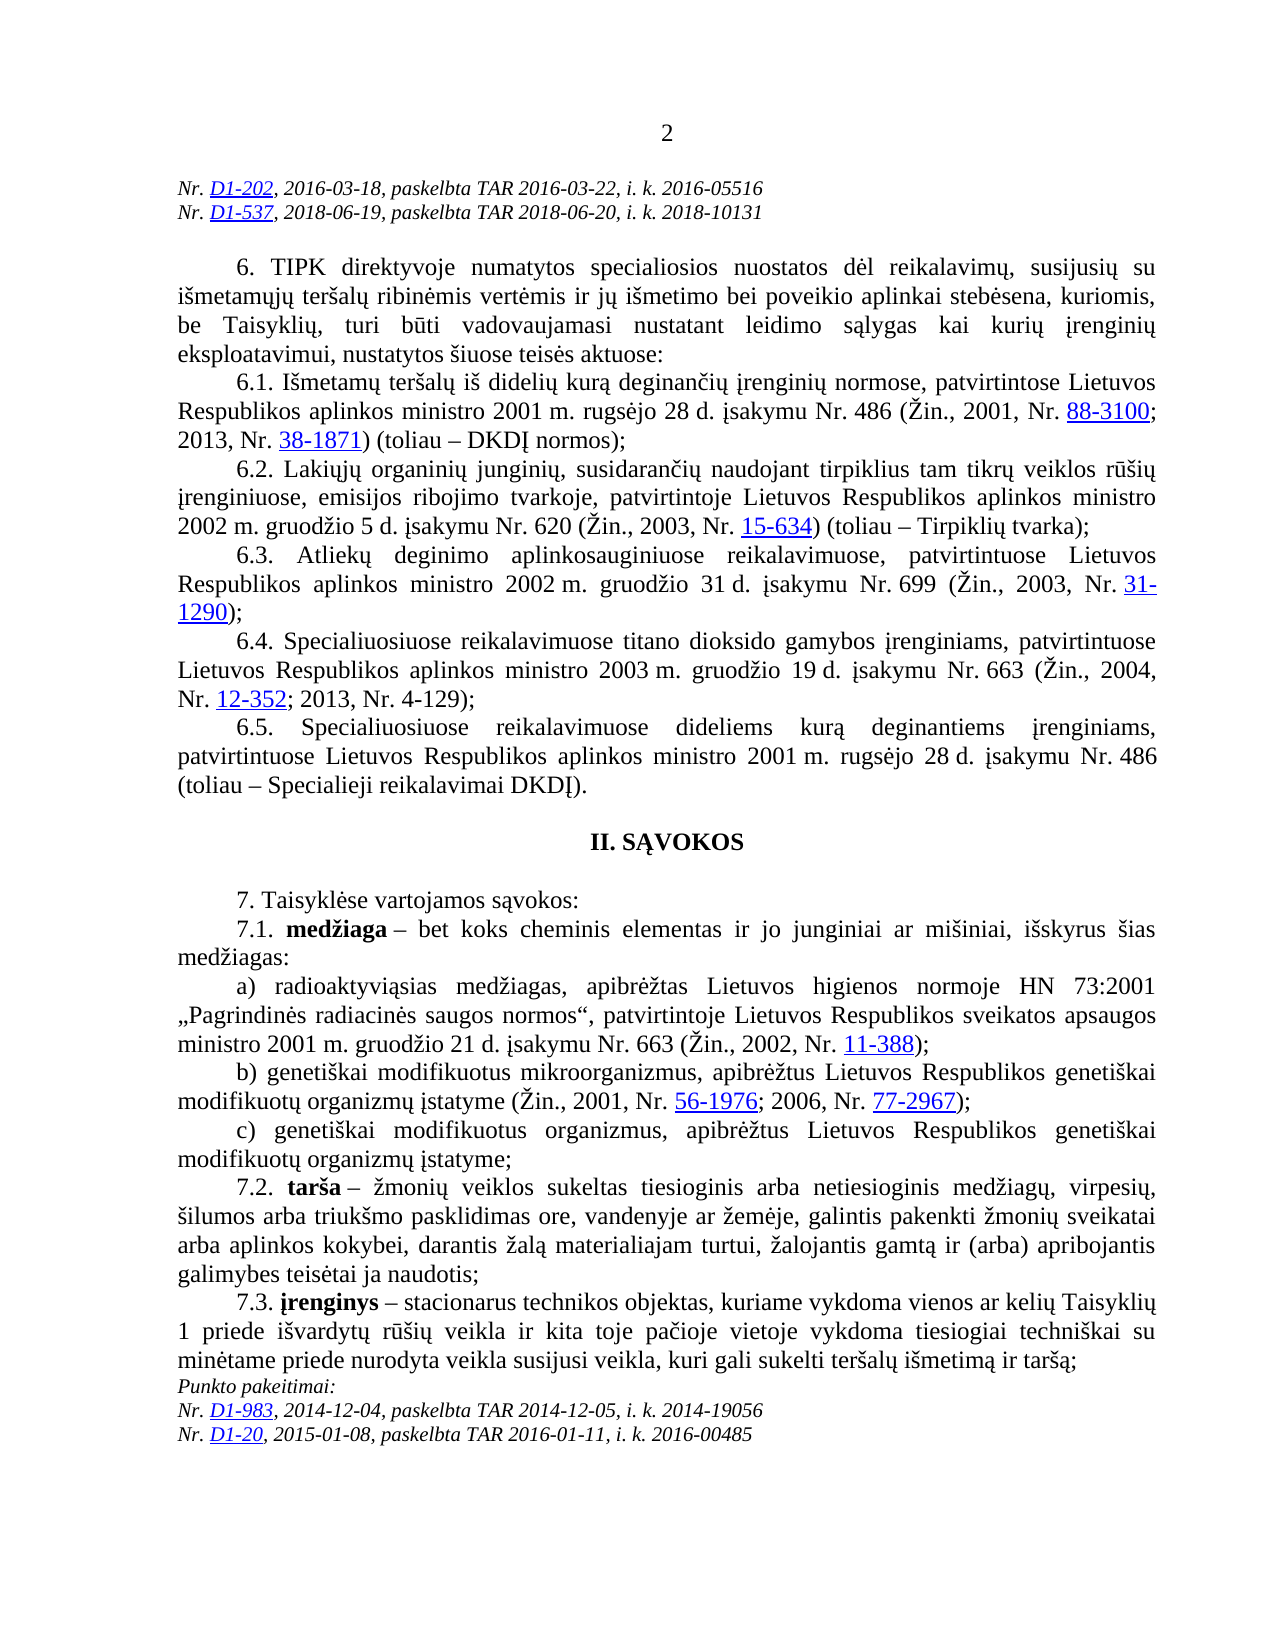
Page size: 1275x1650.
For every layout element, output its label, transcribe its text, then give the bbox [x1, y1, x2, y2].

text 6.3. Atliekų deginimo aplinkosauginiuose reikalavimuose, patvirtintuose Lietuvos Respublikos aplinkos ministro 2002 m. gruodžio 31 d. įsakymu Nr. 699 (Žin., 2003, Nr. 31-1290); [177, 540, 1157, 626]
text Nr. D1-983, 2014-12-04, paskelbta TAR 2014-12-05, i. k. 2014-19056 [177, 1398, 1157, 1422]
text c) genetiškai modifikuotus organizmus, apibrėžtus Lietuvos Respublikos genetiškai modifikuotų organizmų įstatyme; [177, 1115, 1157, 1172]
text Nr. D1-537, 2018-06-19, paskelbta TAR 2018-06-20, i. k. 2018-10131 [177, 200, 1157, 224]
text 6.4. Specialiuosiuose reikalavimuose titano dioksido gamybos įrenginiams, patvirtintuose Lietuvos Respublikos aplinkos ministro 2003 m. gruodžio 19 d. įsakymu Nr. 663 (Žin., 2004, Nr. 12-352; 2013, Nr. 4-129); [177, 626, 1157, 712]
text b) genetiškai modifikuotus mikroorganizmus, apibrėžtus Lietuvos Respublikos genetiškai modifikuotų organizmų įstatyme (Žin., 2001, Nr. 56-1976; 2006, Nr. 77-2967); [177, 1057, 1157, 1115]
text Nr. D1-202, 2016-03-18, paskelbta TAR 2016-03-22, i. k. 2016-05516 [177, 176, 1157, 200]
text Nr. D1-20, 2015-01-08, paskelbta TAR 2016-01-11, i. k. 2016-00485 [177, 1422, 1157, 1446]
text 6.2. Lakiųjų organinių junginių, susidarančių naudojant tirpiklius tam tikrų veiklos rūšių įrenginiuose, emisijos ribojimo tvarkoje, patvirtintoje Lietuvos Respublikos aplinkos ministro 2002 m. gruodžio 5 d. įsakymu Nr. 620 (Žin., 2003, Nr. 15-634) (toliau – Tirpiklių tvarka); [177, 454, 1157, 540]
text 6.5. Specialiuosiuose reikalavimuose dideliems kurą deginantiems įrenginiams, patvirtintuose Lietuvos Respublikos aplinkos ministro 2001 m. rugsėjo 28 d. įsakymu Nr. 486 (toliau – Specialieji reikalavimai DKDĮ). [177, 712, 1157, 799]
text a) radioaktyviąsias medžiagas, apibrėžtas Lietuvos higienos normoje HN 73:2001 „Pagrindinės radiacinės saugos normos“, patvirtintoje Lietuvos Respublikos sveikatos apsaugos ministro 2001 m. gruodžio 21 d. įsakymu Nr. 663 (Žin., 2002, Nr. 11-388); [177, 971, 1157, 1057]
text 7.1. medžiaga – bet koks cheminis elementas ir jo junginiai ar mišiniai, išskyrus šias medžiagas: [177, 914, 1157, 971]
text 6.1. Išmetamų teršalų iš didelių kurą deginančių įrenginių normose, patvirtintose Lietuvos Respublikos aplinkos ministro 2001 m. rugsėjo 28 d. įsakymu Nr. 486 (Žin., 2001, Nr. 88-3100; 2013, Nr. 38-1871) (toliau – DKDĮ normos); [177, 367, 1157, 454]
text 6. TIPK direktyvoje numatytos specialiosios nuostatos dėl reikalavimų, susijusių su išmetamųjų teršalų ribinėmis vertėmis ir jų išmetimo bei poveikio aplinkai stebėsena, kuriomis, be Taisyklių, turi būti vadovaujamasi nustatant leidimo sąlygas kai kurių įrenginių eksploatavimui, nustatytos šiuose teisės aktuose: [177, 252, 1157, 367]
text 7. Taisyklėse vartojamos sąvokos: [177, 885, 1157, 914]
text 7.2. tarša – žmonių veiklos sukeltas tiesioginis arba netiesioginis medžiagų, virpesių, šilumos arba triukšmo pasklidimas ore, vandenyje ar žemėje, galintis pakenkti žmonių sveikatai arba aplinkos kokybei, darantis žalą materialiajam turtui, žalojantis gamtą ir (arba) apribojantis galimybes teisėtai ja naudotis; [177, 1172, 1157, 1287]
text Punkto pakeitimai: [177, 1374, 1157, 1398]
text II. SĄVOKOS [177, 827, 1157, 856]
text 7.3. įrenginys – stacionarus technikos objektas, kuriame vykdoma vienos ar kelių Taisyklių 1 priede išvardytų rūšių veikla ir kita toje pačioje vietoje vykdoma tiesiogiai techniškai su minėtame priede nurodyta veikla susijusi veikla, kuri gali sukelti teršalų išmetimą ir taršą; [177, 1287, 1157, 1374]
